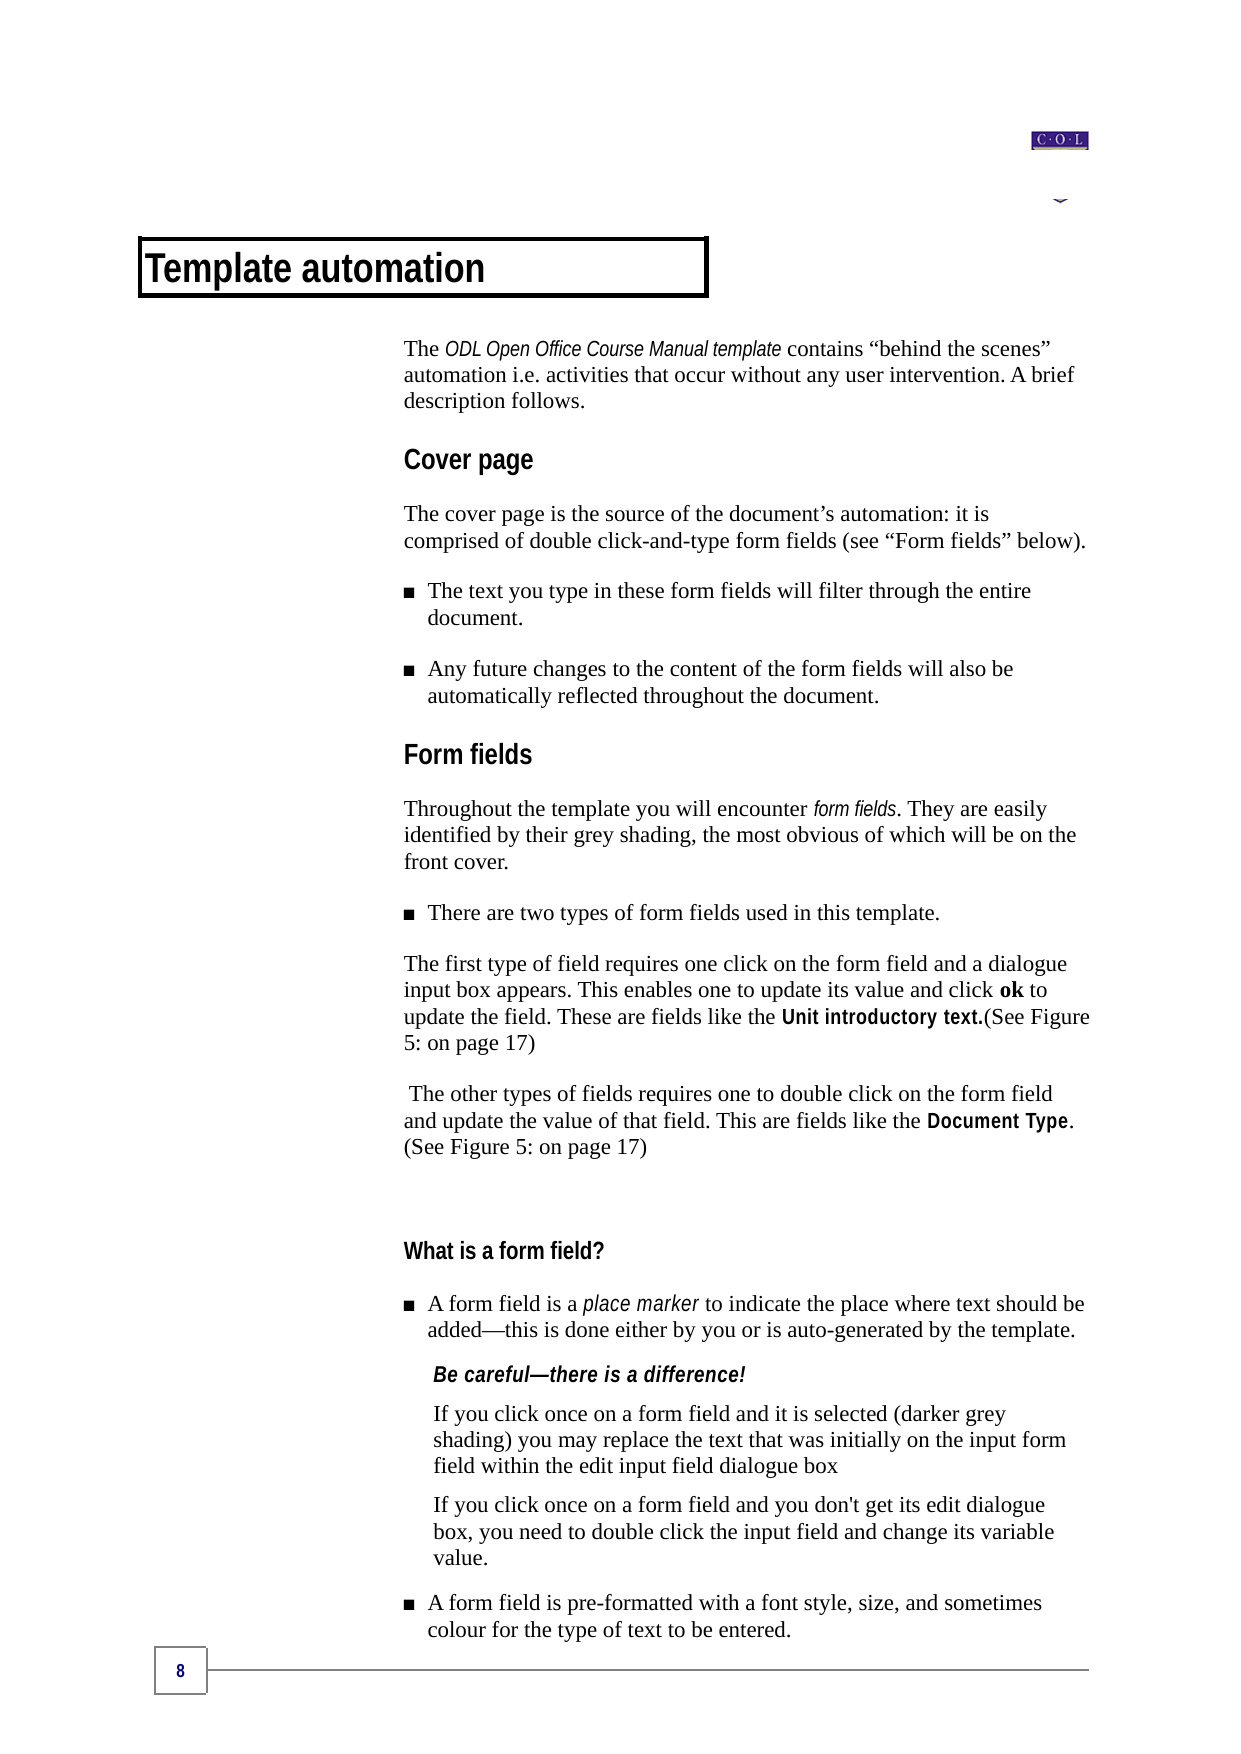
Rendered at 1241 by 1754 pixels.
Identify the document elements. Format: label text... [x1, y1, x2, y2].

subtitle Cover page [403, 442, 1091, 476]
list There are two types of form fields used in this template. [403, 899, 1091, 925]
list The other types of fields requires one to double click on the form field and update the value of that field. This are fields like the Document Type.(See Figure 5: on page 17) [403, 1080, 1091, 1159]
subtitle Form fields [403, 737, 1091, 771]
subtitle What is a form field? [403, 1236, 1091, 1264]
text The ODL Open Office Course Manual template contains “behind the scenes” automation i.e. activities that occur without any user intervention. A brief description follows. [403, 335, 1091, 414]
list A form field is pre-formatted with a font style, size, and sometimes colour for the type of text to be entered. [403, 1589, 1091, 1642]
list A form field is a place marker to indicate the place where text should be added—this is done either by you or is auto-generated by the template. [403, 1289, 1091, 1342]
subtitle Template automation [142, 241, 704, 293]
text The cover page is the source of the document’s automation: it is comprised of double click-and-type form fields (see “Form fields” below). [403, 500, 1091, 553]
list Be careful—there is a difference! [433, 1361, 1091, 1387]
list If you click once on a form field and it is selected (darker grey shading) you may replace the text that was initially on the input form field within the edit input field dialogue box [433, 1400, 1091, 1479]
list If you click once on a form field and you don't get its edit dialogue box, you need to double click the input field and change its variable value. [433, 1491, 1091, 1571]
list The text you type in these form fields will filter through the entire document. [403, 578, 1091, 630]
text Throughout the template you will encounter form fields. They are easily identified by their grey shading, the most obvious of which will be on the front cover. [403, 795, 1091, 874]
list The first type of field requires one click on the form field and a dialogue input box appears. This enables one to update its value and click ok to update the field. These are fields like the Unit introductory text.(See Figure 5: on page 17) [403, 950, 1091, 1055]
list Any future changes to the content of the form fields will also be automatically reflected throughout the document. [403, 655, 1091, 708]
